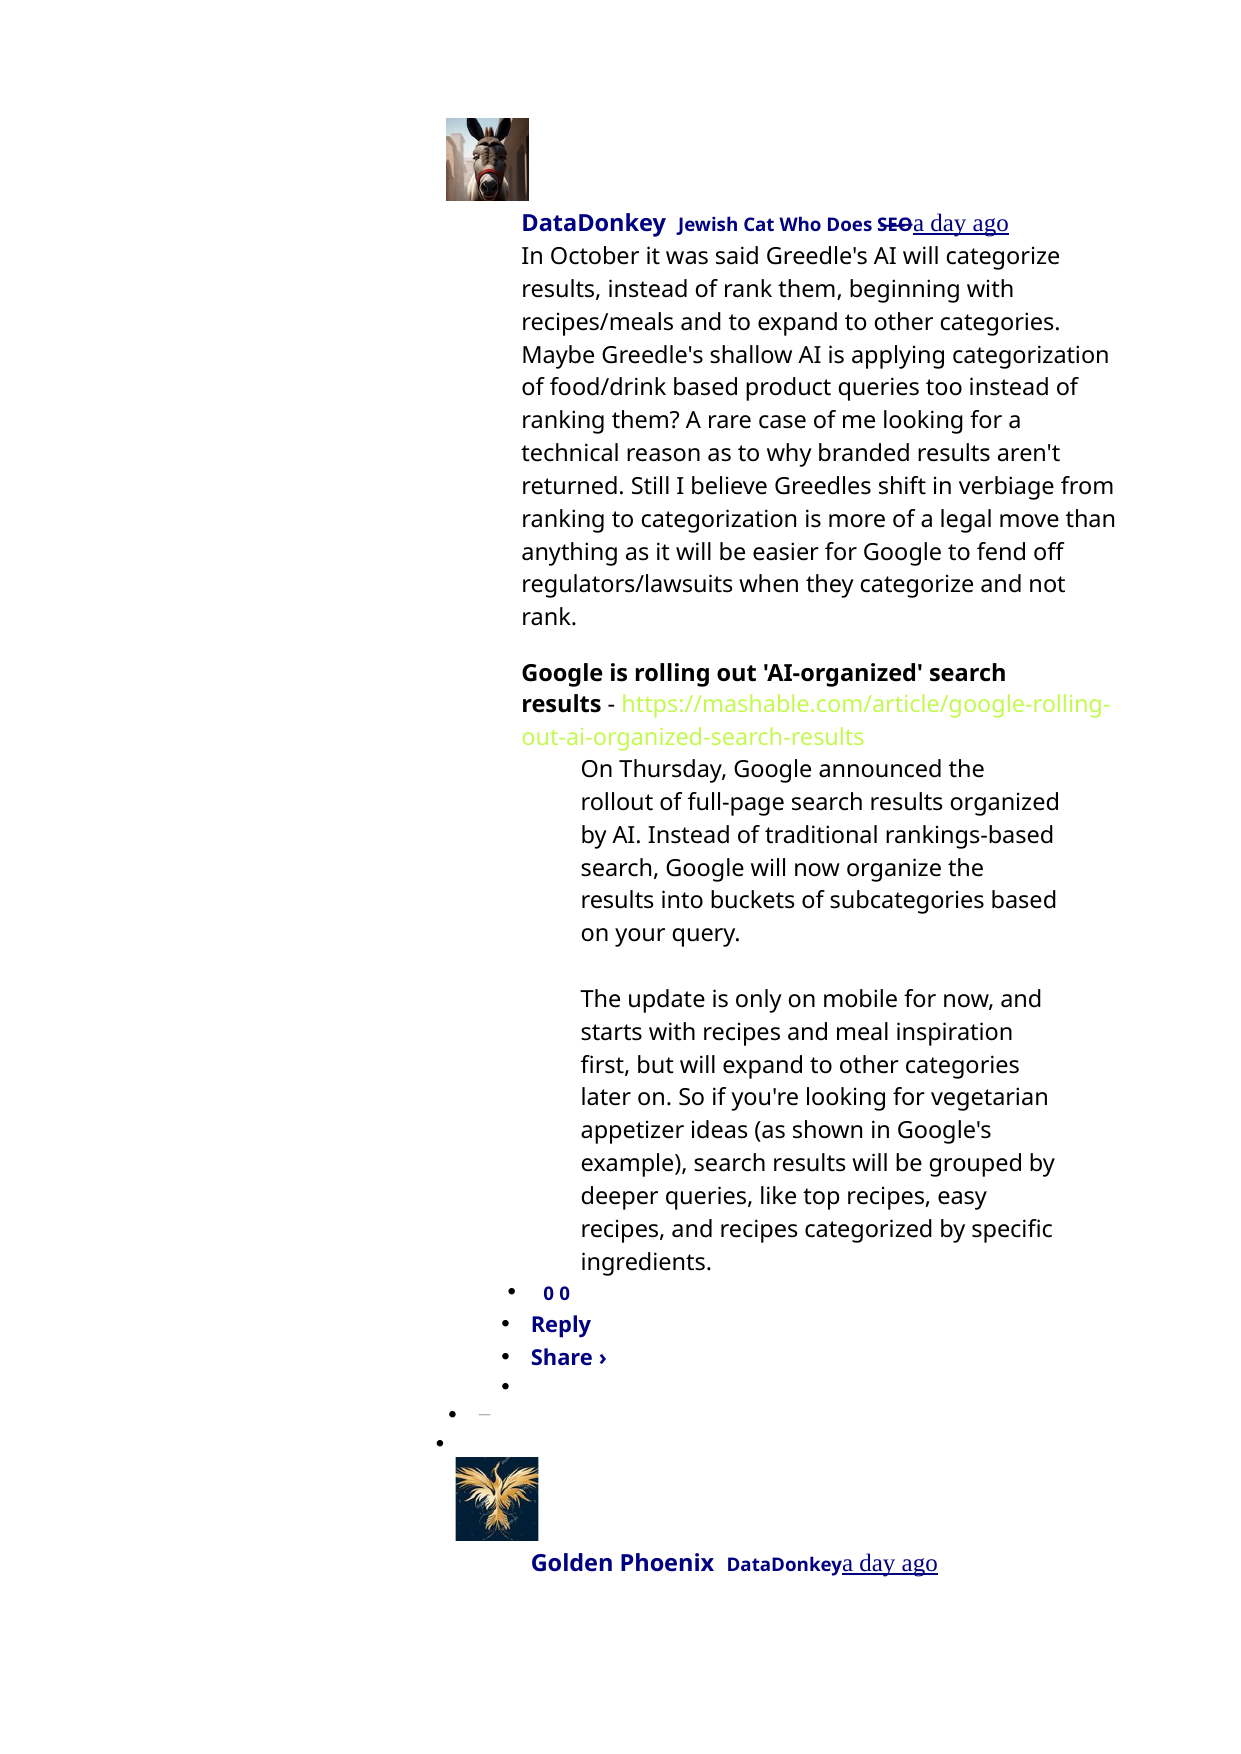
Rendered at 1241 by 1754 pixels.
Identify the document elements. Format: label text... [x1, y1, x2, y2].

list DataDonkey Jewish Cat Who Does S̶E̶O̶a day ago [492, 207, 1103, 239]
list 0 0 [507, 1277, 1097, 1306]
picture [455, 1457, 539, 1541]
list Google is rolling out 'AI-organized' search results - https://mashable.com/article/google-rolling-out-ai-organized-search-results [492, 656, 1122, 752]
list − [448, 1400, 1116, 1429]
list On Thursday, Google announced the rollout of full-page search results organized by AI. Instead of traditional rankings-based search, Google will now organize the results into buckets of subcategories based on your query. The update is only on mobile for now, and starts with recipes and meal inspiration first, but will expand to other categories later on. So if you're looking for vegetarian appetizer ideas (as shown in Google's example), search results will be grouped by deeper queries, like top recipes, easy recipes, and recipes categorized by specific ingredients. [551, 752, 1063, 1277]
list Reply [501, 1306, 1103, 1339]
list Share › [501, 1339, 1103, 1372]
picture [446, 118, 529, 201]
list In October it was said Greedle's AI will categorize results, instead of rank them, beginning with recipes/meals and to expand to other categories. Maybe Greedle's shallow AI is applying categorization of food/drink based product queries too instead of ranking them? A rare case of me looking for a technical reason as to why branded results aren't returned. Still I believe Greedles shift in verbiage from ranking to categorization is more of a legal move than anything as it will be easier for Google to fend off regulators/lawsuits when they categorize and not rank. [492, 239, 1122, 632]
list Golden Phoenix DataDonkeya day ago [501, 1546, 1103, 1578]
